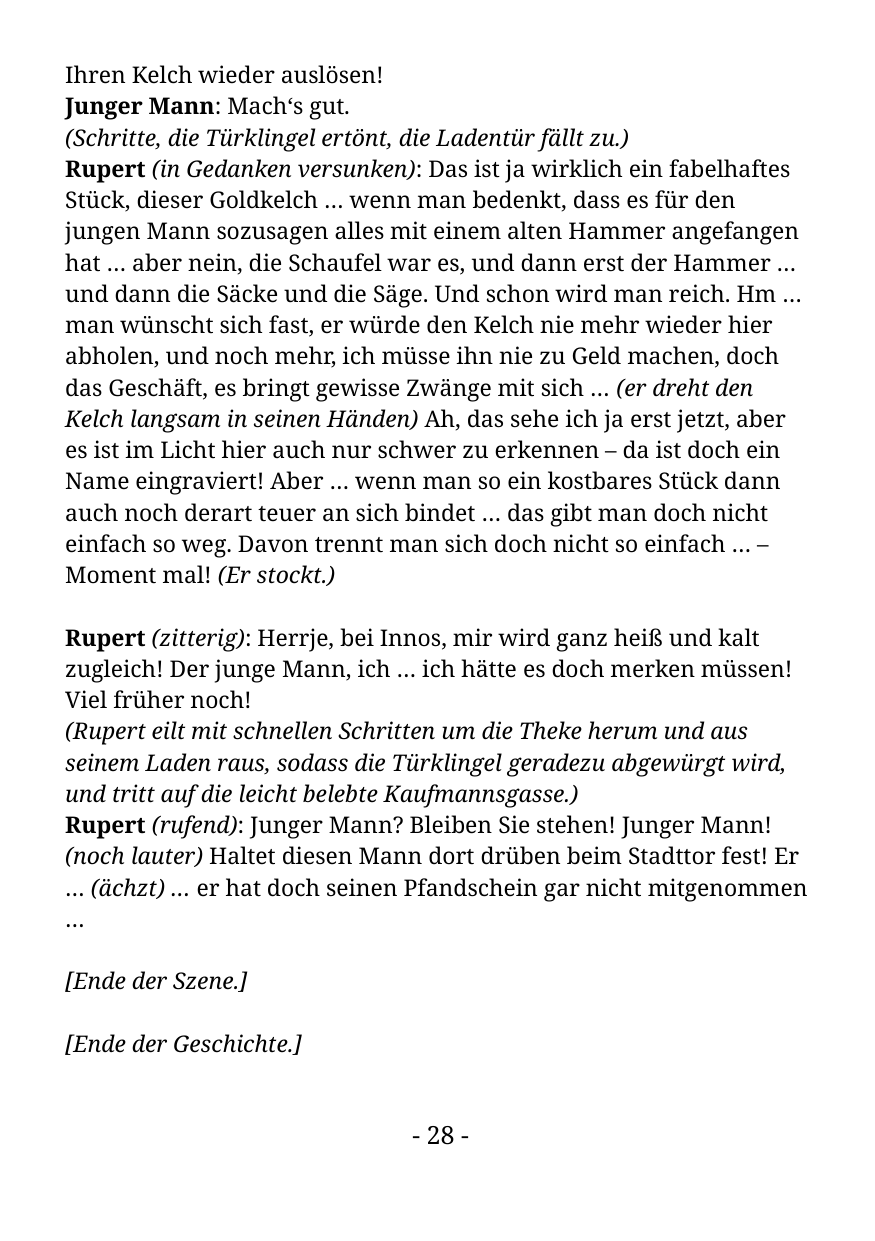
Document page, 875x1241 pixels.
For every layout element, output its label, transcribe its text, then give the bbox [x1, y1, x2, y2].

text Ihren Kelch wieder auslösen! [65, 59, 809, 90]
text Rupert (zitterig): Herrje, bei Innos, mir wird ganz heiß und kalt zugleich! Der junge Mann, ich … ich hätte es doch merken müssen! Viel früher noch! [65, 622, 809, 715]
text Rupert (in Gedanken versunken): Das ist ja wirklich ein fabelhaftes Stück, dieser Goldkelch … wenn man bedenkt, dass es für den jungen Mann sozusagen alles mit einem alten Hammer angefangen hat … aber nein, die Schaufel war es, und dann erst der Hammer … und dann die Säcke und die Säge. Und schon wird man reich. Hm … man wünscht sich fast, er würde den Kelch nie mehr wieder hier abholen, und noch mehr, ich müsse ihn nie zu Geld machen, doch das Geschäft, es bringt gewisse Zwänge mit sich … (er dreht den Kelch langsam in seinen Händen) Ah, das sehe ich ja erst jetzt, aber es ist im Licht hier auch nur schwer zu erkennen – da ist doch ein Name eingraviert! Aber … wenn man so ein kostbares Stück dann auch noch derart teuer an sich bindet … das gibt man doch nicht einfach so weg. Davon trennt man sich doch nicht so einfach … – Moment mal! (Er stockt.) [65, 153, 809, 590]
text [Ende der Szene.] [65, 965, 809, 997]
text (Schritte, die Türklingel ertönt, die Ladentür fällt zu.) [65, 122, 809, 153]
text Junger Mann: Mach‘s gut. [65, 90, 809, 122]
text (Rupert eilt mit schnellen Schritten um die Theke herum und aus seinem Laden raus, sodass die Türklingel geradezu abgewürgt wird, und tritt auf die leicht belebte Kaufmannsgasse.) [65, 715, 809, 809]
text [Ende der Geschichte.] [65, 1028, 809, 1059]
text Rupert (rufend): Junger Mann? Bleiben Sie stehen! Junger Mann! (noch lauter) Haltet diesen Mann dort drüben beim Stadttor fest! Er … (ächzt) … er hat doch seinen Pfandschein gar nicht mitgenommen … [65, 809, 809, 934]
